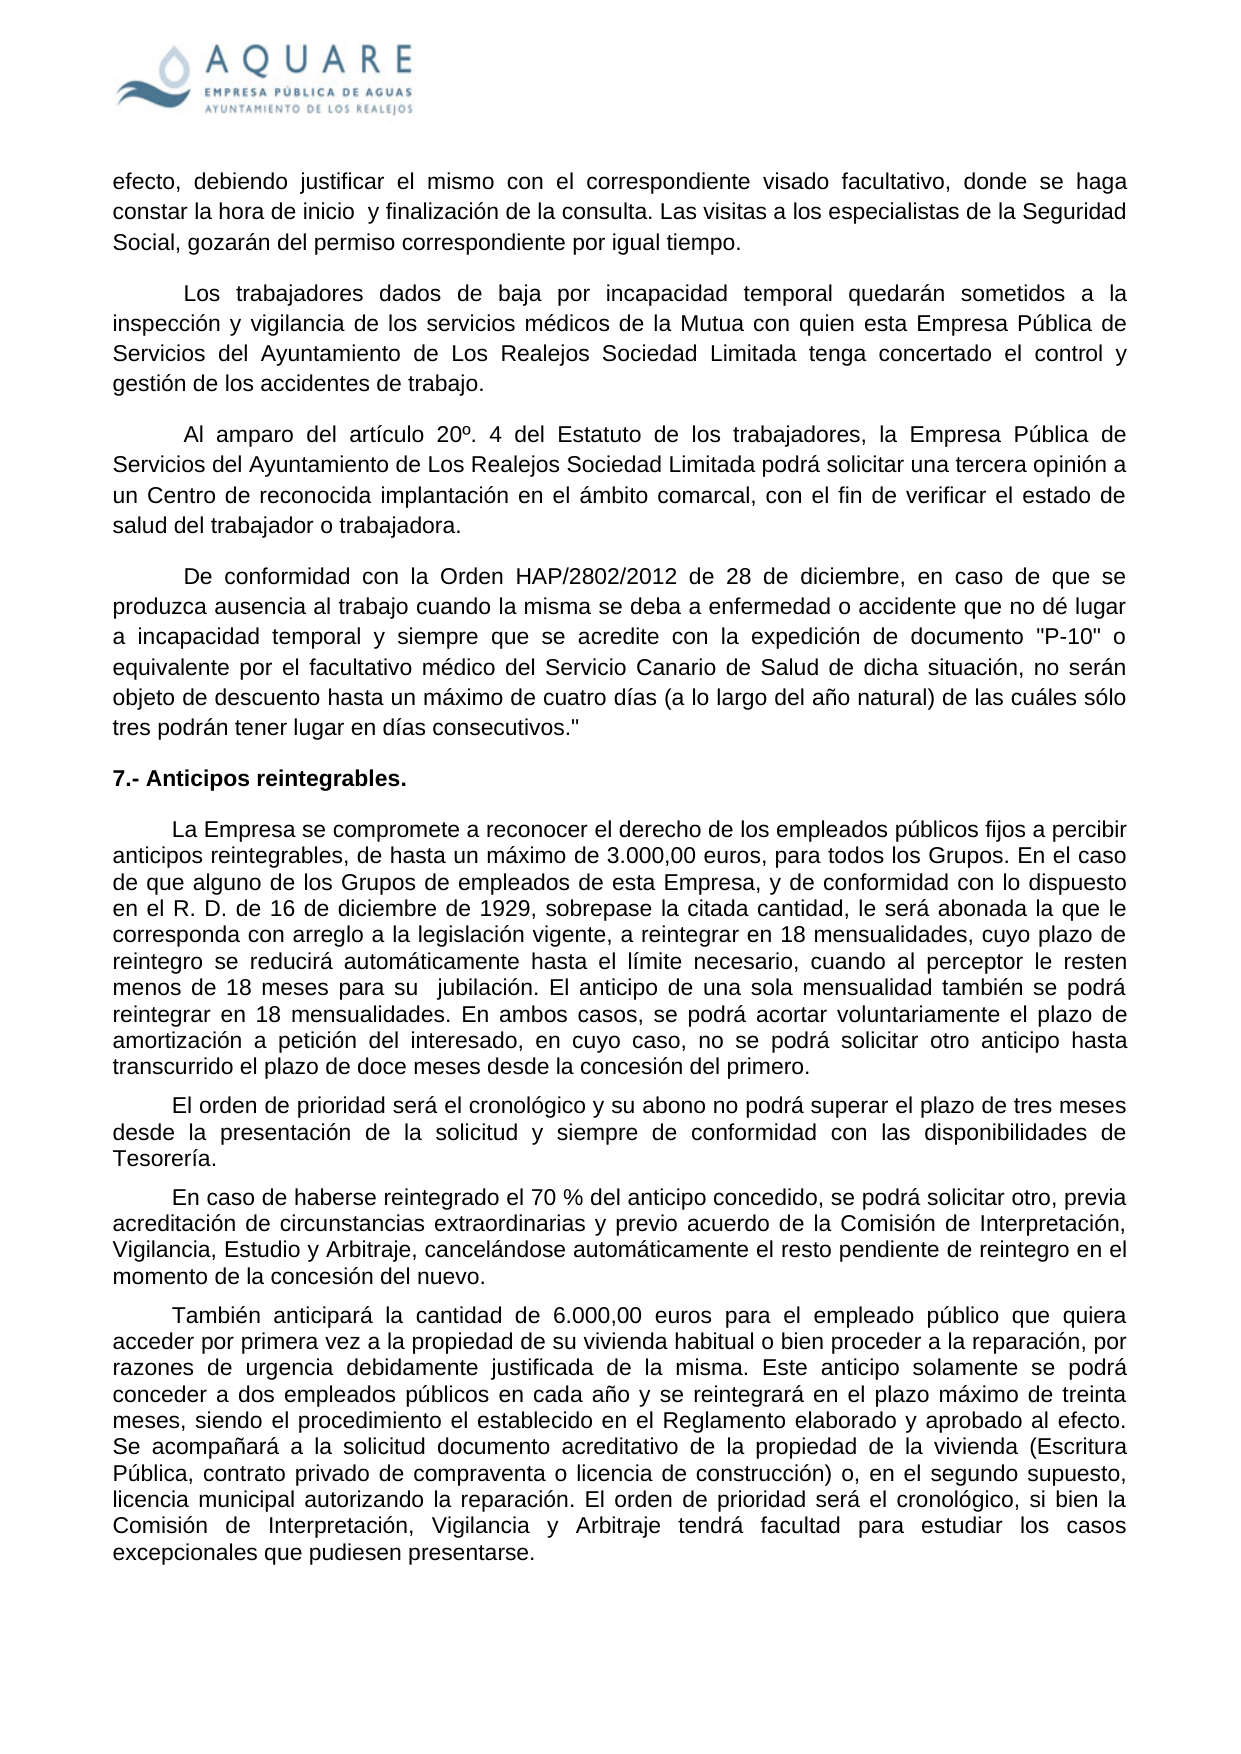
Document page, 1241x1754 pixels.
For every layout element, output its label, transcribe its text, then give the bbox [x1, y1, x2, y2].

text efecto, debiendo justificar el mismo con el correspondiente visado facultativo, donde se haga constar la hora de inicio y finalización de la consulta. Las visitas a los especialistas de la Seguridad Social, gozarán del permiso correspondiente por igual tiempo. [112, 150, 1128, 255]
text 7.- Anticipos reintegrables. [112, 765, 1128, 791]
text Los trabajadores dados de baja por incapacidad temporal quedarán sometidos a la inspección y vigilancia de los servicios médicos de la Mutua con quien esta Empresa Pública de Servicios del Ayuntamiento de Los Realejos Sociedad Limitada tenga concertado el control y gestión de los accidentes de trabajo. [112, 279, 1128, 397]
text En caso de haberse reintegrado el 70 % del anticipo concedido, se podrá solicitar otro, previa acreditación de circunstancias extraordinarias y previo acuerdo de la Comisión de Interpretación, Vigilancia, Estudio y Arbitraje, cancelándose automáticamente el resto pendiente de reintegro en el momento de la concesión del nuevo. [112, 1184, 1128, 1289]
text También anticipará la cantidad de 6.000,00 euros para el empleado público que quiera acceder por primera vez a la propiedad de su vivienda habitual o bien proceder a la reparación, por razones de urgencia debidamente justificada de la misma. Este anticipo solamente se podrá conceder a dos empleados públicos en cada año y se reintegrará en el plazo máximo de treinta meses, siendo el procedimiento el establecido en el Reglamento elaborado y aprobado al efecto. Se acompañará a la solicitud documento acreditativo de la propiedad de la vivienda (Escritura Pública, contrato privado de compraventa o licencia de construcción) o, en el segundo supuesto, licencia municipal autorizando la reparación. El orden de prioridad será el cronológico, si bien la Comisión de Interpretación, Vigilancia y Arbitraje tendrá facultad para estudiar los casos excepcionales que pudiesen presentarse. [112, 1302, 1128, 1565]
text El orden de prioridad será el cronológico y su abono no podrá superar el plazo de tres meses desde la presentación de la solicitud y siempre de conformidad con las disponibilidades de Tesorería. [112, 1092, 1128, 1171]
text De conformidad con la Orden HAP/2802/2012 de 28 de diciembre, en caso de que se produzca ausencia al trabajo cuando la misma se deba a enfermedad o accidente que no dé lugar a incapacidad temporal y siempre que se acredite con la expedición de documento "P-10" o equivalente por el facultativo médico del Servicio Canario de Salud de dicha situación, no serán objeto de descuento hasta un máximo de cuatro días (a lo largo del año natural) de las cuáles sólo tres podrán tener lugar en días consecutivos." [112, 563, 1128, 740]
text Al amparo del artículo 20º. 4 del Estatuto de los trabajadores, la Empresa Pública de Servicios del Ayuntamiento de Los Realejos Sociedad Limitada podrá solicitar una tercera opinión a un Centro de reconocida implantación en el ámbito comarcal, con el fin de verificar el estado de salud del trabajador o trabajadora. [112, 421, 1128, 538]
text La Empresa se compromete a reconocer el derecho de los empleados públicos fijos a percibir anticipos reintegrables, de hasta un máximo de 3.000,00 euros, para todos los Grupos. En el caso de que alguno de los Grupos de empleados de esta Empresa, y de conformidad con lo dispuesto en el R. D. de 16 de diciembre de 1929, sobrepase la citada cantidad, le será abonada la que le corresponda con arreglo a la legislación vigente, a reintegrar en 18 mensualidades, cuyo plazo de reintegro se reducirá automáticamente hasta el límite necesario, cuando al perceptor le resten menos de 18 meses para su jubilación. El anticipo de una sola mensualidad también se podrá reintegrar en 18 mensualidades. En ambos casos, se podrá acortar voluntariamente el plazo de amortización a petición del interesado, en cuyo caso, no se podrá solicitar otro anticipo hasta transcurrido el plazo de doce meses desde la concesión del primero. [112, 816, 1128, 1079]
